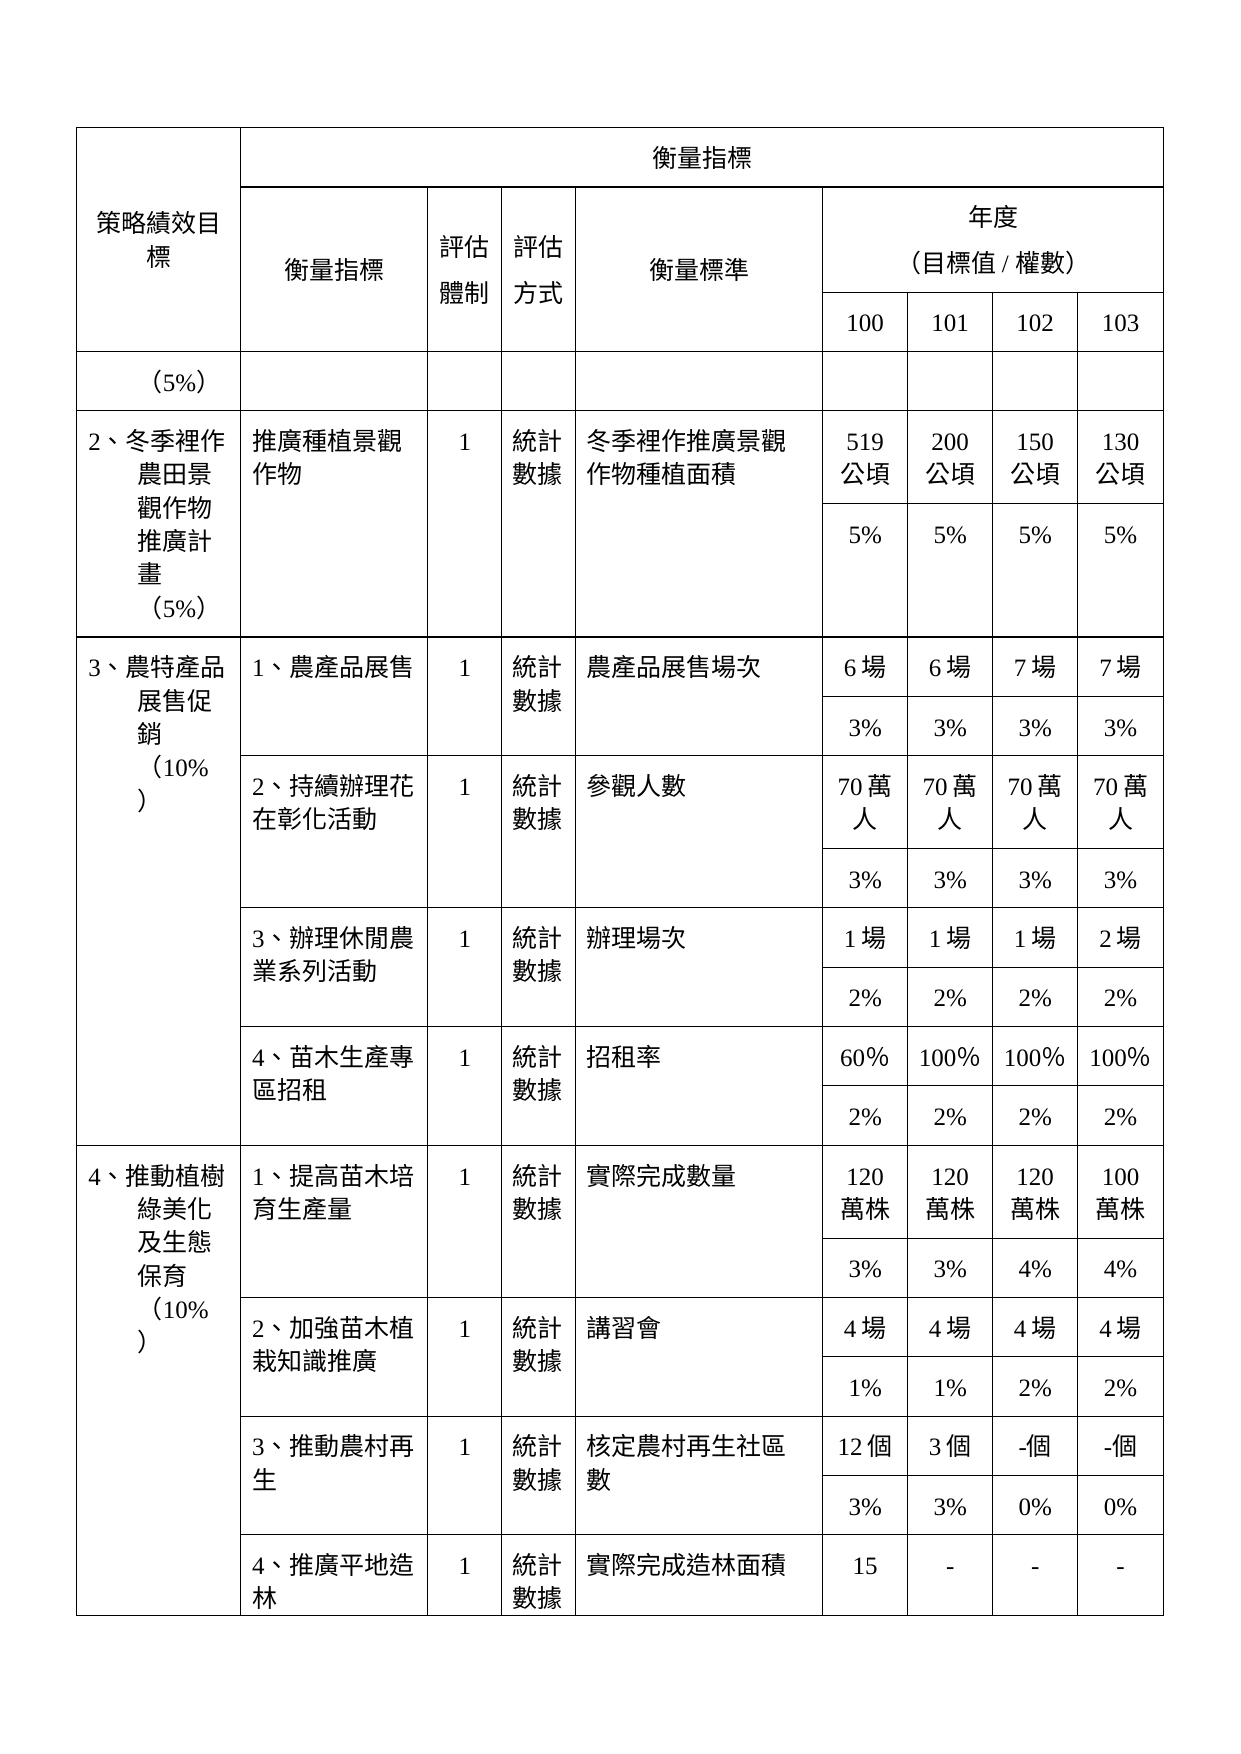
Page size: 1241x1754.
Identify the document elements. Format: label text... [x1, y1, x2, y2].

table_cell 1場 [823, 908, 907, 967]
table_cell 3% [823, 849, 907, 907]
table_cell 4場 [993, 1298, 1077, 1356]
table_cell 1 [428, 908, 501, 1026]
table_cell 1 [428, 1535, 501, 1614]
table_cell 1% [908, 1357, 992, 1416]
table_cell 7場 [993, 638, 1077, 696]
table_cell 2% [993, 968, 1077, 1026]
table_cell 120萬株 [823, 1146, 907, 1237]
table_cell 120萬株 [993, 1146, 1077, 1237]
table_cell 1 [428, 411, 501, 636]
table_cell 冬季裡作農田景觀作物推廣計畫（5%） [77, 411, 240, 636]
table_cell 3、推動農村再生 [241, 1417, 427, 1534]
table_cell 4% [993, 1239, 1077, 1297]
table_cell [908, 1535, 992, 1614]
table_cell 統計數據 [502, 638, 575, 755]
table_cell 3% [908, 697, 992, 755]
table_cell 1 [428, 756, 501, 907]
table_cell 150公頃 [993, 411, 1077, 503]
table_cell [576, 352, 822, 410]
table_cell [502, 352, 575, 410]
table_cell 70萬人 [993, 756, 1077, 848]
table_cell [428, 352, 501, 410]
table_cell 1 [428, 1417, 501, 1534]
table_cell 4場 [823, 1298, 907, 1356]
table_cell 100 [823, 293, 907, 351]
table_cell （5%） [77, 352, 240, 410]
table_cell 120萬株 [908, 1146, 992, 1237]
table_cell 3% [823, 1476, 907, 1534]
table_cell 4場 [908, 1298, 992, 1356]
table_cell -個 [1078, 1417, 1163, 1475]
table_header 衡量指標 [241, 128, 1163, 186]
table_cell 5% [823, 504, 907, 636]
table_cell 0% [1078, 1476, 1163, 1534]
table_cell 推廣種植景觀作物 [241, 411, 427, 636]
table_cell 3% [1078, 849, 1163, 907]
table_cell 冬季裡作推廣景觀作物種植面積 [576, 411, 822, 636]
table_cell 2、持續辦理花在彰化活動 [241, 756, 427, 907]
table_cell 70萬人 [1078, 756, 1163, 848]
table_cell 評估 體制 [428, 188, 501, 351]
table_cell 101 [908, 293, 992, 351]
table_cell 衡量標準 [576, 188, 822, 351]
table_cell 2% [1078, 1086, 1163, 1145]
table_cell 講習會 [576, 1298, 822, 1416]
table_cell 3、辦理休閒農業系列活動 [241, 908, 427, 1026]
table_cell 6場 [823, 638, 907, 696]
table_cell 3% [1078, 697, 1163, 755]
table_cell 實際完成數量 [576, 1146, 822, 1297]
table_cell -個 [993, 1417, 1077, 1475]
table_cell 辦理場次 [576, 908, 822, 1026]
table_cell [823, 352, 907, 410]
table_header 策略績效目標 [77, 128, 240, 351]
table_cell 2% [1078, 1357, 1163, 1416]
table_cell 2、加強苗木植栽知識推廣 [241, 1298, 427, 1416]
table_cell 3% [993, 697, 1077, 755]
table_cell 1 [428, 1027, 501, 1145]
table_cell [993, 352, 1077, 410]
table_cell 102 [993, 293, 1077, 351]
table_cell 4% [1078, 1239, 1163, 1297]
table_cell 5% [993, 504, 1077, 636]
table_cell 3% [908, 849, 992, 907]
table_cell [241, 352, 427, 410]
table_cell [908, 352, 992, 410]
table_cell 2% [993, 1086, 1077, 1145]
table_cell 統計數據 [502, 411, 575, 636]
table_cell 評估 方式 [502, 188, 575, 351]
table_cell 1 [428, 638, 501, 755]
table_cell 3% [908, 1476, 992, 1534]
table_cell 2% [1078, 968, 1163, 1026]
table_cell 2% [823, 968, 907, 1026]
table_cell 70萬人 [823, 756, 907, 848]
table_cell 1場 [908, 908, 992, 967]
table_cell 1 [428, 1146, 501, 1297]
table_cell 3% [823, 697, 907, 755]
table_cell 4、苗木生產專區招租 [241, 1027, 427, 1145]
table_cell 3% [908, 1239, 992, 1297]
table_cell 15 [823, 1535, 907, 1614]
table_cell 衡量指標 [241, 188, 427, 351]
table_cell 年度 （目標值 / 權數） [823, 188, 1163, 292]
table_cell 實際完成造林面積 [576, 1535, 822, 1614]
table_cell 519公頃 [823, 411, 907, 503]
table_cell 核定農村再生社區數 [576, 1417, 822, 1534]
table_cell 4場 [1078, 1298, 1163, 1356]
table_cell [1078, 352, 1163, 410]
table_cell 100％ [1078, 1027, 1163, 1085]
table_cell 參觀人數 [576, 756, 822, 907]
table_cell 1% [823, 1357, 907, 1416]
table_cell 3% [823, 1239, 907, 1297]
table_cell 農特產品展售促銷（10%） [77, 638, 240, 1145]
table_cell 統計數據 [502, 756, 575, 907]
table_cell 2% [823, 1086, 907, 1145]
table_cell 統計數據 [502, 1417, 575, 1534]
table_cell 70萬人 [908, 756, 992, 848]
table_cell 103 [1078, 293, 1163, 351]
table_cell 1場 [993, 908, 1077, 967]
table_cell 100萬株 [1078, 1146, 1163, 1237]
table_cell 招租率 [576, 1027, 822, 1145]
table_cell 統計數據 [502, 1535, 575, 1614]
table_cell 130公頃 [1078, 411, 1163, 503]
table_cell 12個 [823, 1417, 907, 1475]
table_cell 1、提高苗木培育生產量 [241, 1146, 427, 1297]
table_cell 4、推廣平地造林 [241, 1535, 427, 1614]
table_cell 1 [428, 1298, 501, 1416]
table_cell 2場 [1078, 908, 1163, 967]
table_cell 5% [908, 504, 992, 636]
table_cell [993, 1535, 1077, 1614]
table_cell 推動植樹綠美化及生態保育（10%） [77, 1146, 240, 1614]
table_cell 100％ [908, 1027, 992, 1085]
table_cell 6場 [908, 638, 992, 696]
table_cell 0% [993, 1476, 1077, 1534]
table_cell 100％ [993, 1027, 1077, 1085]
table_cell 統計數據 [502, 1298, 575, 1416]
table_cell 統計數據 [502, 908, 575, 1026]
table_cell 2% [908, 968, 992, 1026]
table_cell 2% [993, 1357, 1077, 1416]
table_cell 統計數據 [502, 1146, 575, 1297]
table_cell 2% [908, 1086, 992, 1145]
table_cell [1078, 1535, 1163, 1614]
table_cell 60％ [823, 1027, 907, 1085]
table_cell 1、農產品展售 [241, 638, 427, 755]
table_cell 3個 [908, 1417, 992, 1475]
table_cell 5% [1078, 504, 1163, 636]
table_cell 農產品展售場次 [576, 638, 822, 755]
table_cell 7場 [1078, 638, 1163, 696]
table_cell 200公頃 [908, 411, 992, 503]
table_cell 統計數據 [502, 1027, 575, 1145]
table_cell 3% [993, 849, 1077, 907]
